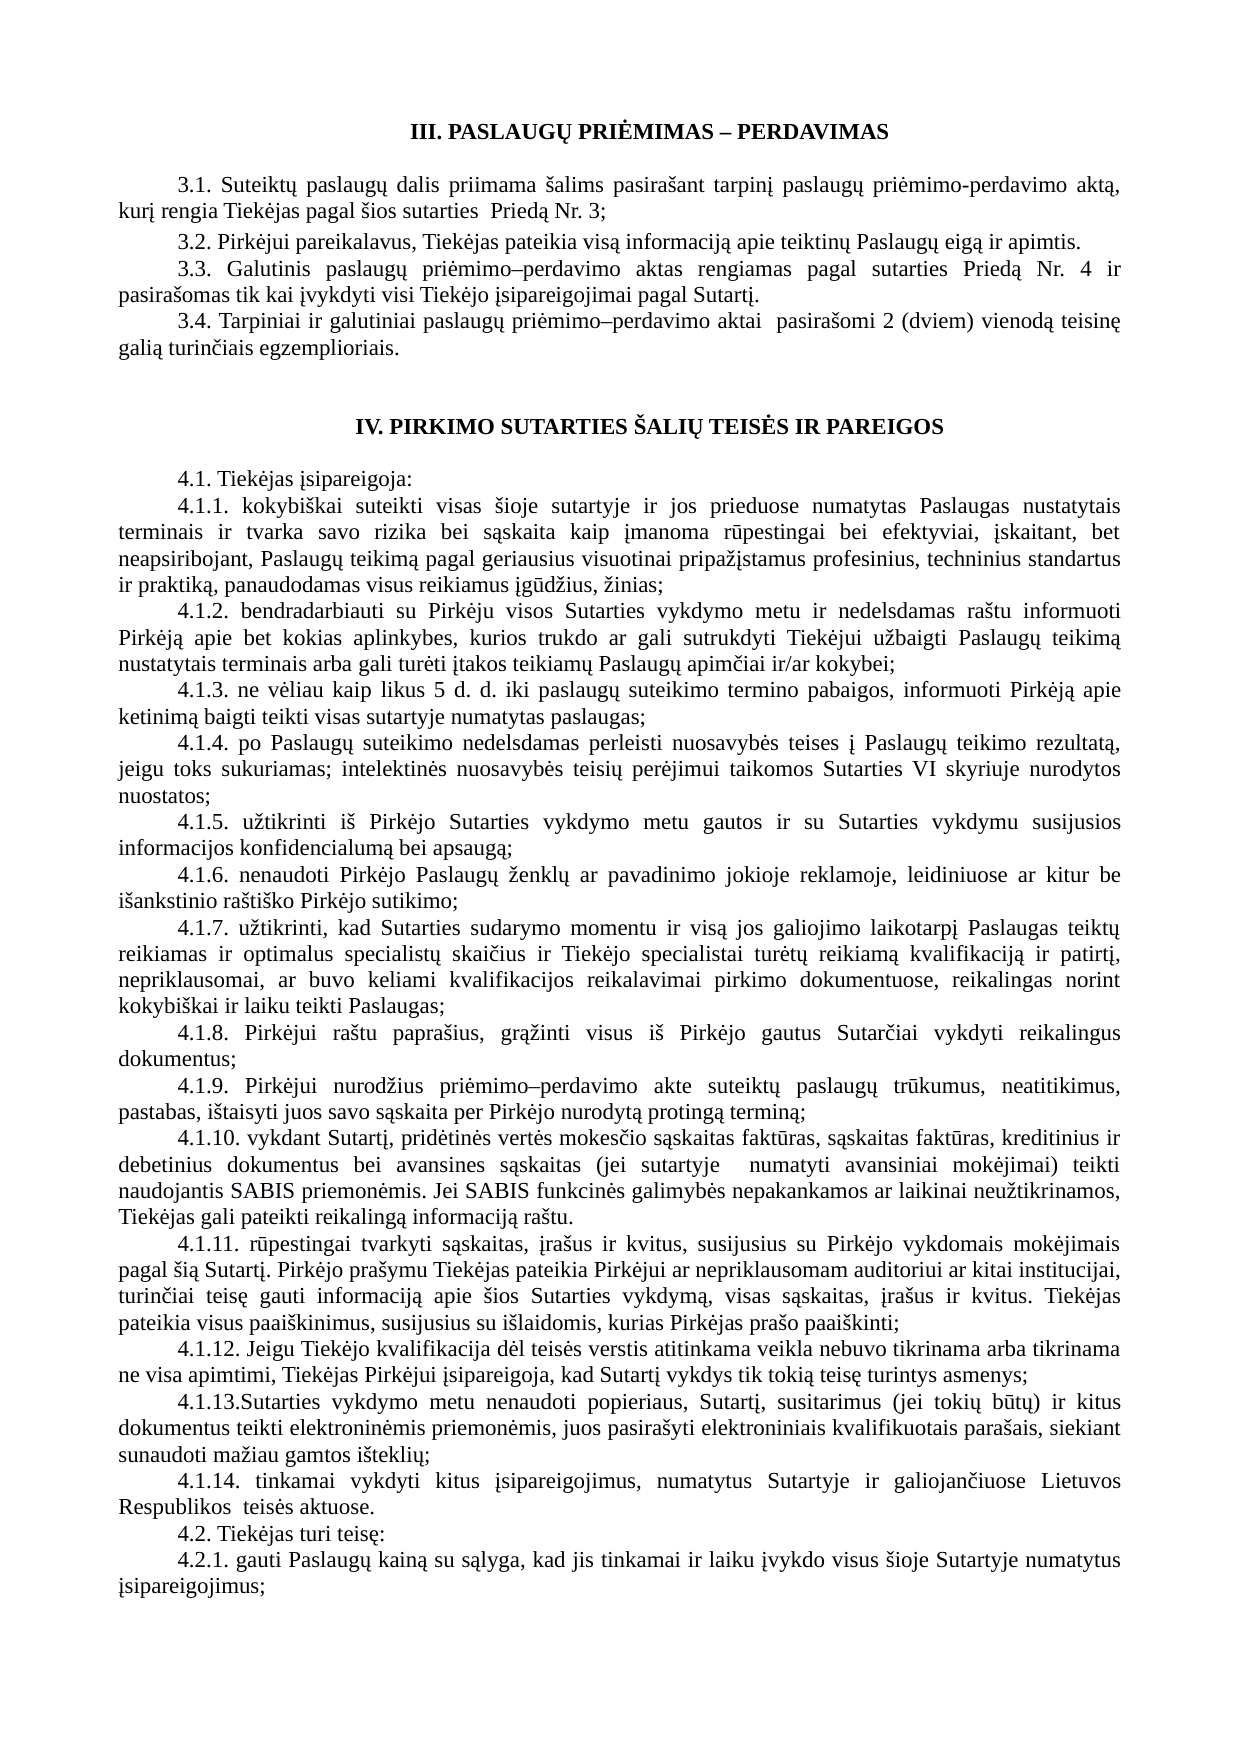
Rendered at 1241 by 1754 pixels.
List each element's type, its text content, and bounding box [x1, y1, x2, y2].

text 4.1.14. tinkamai vykdyti kitus įsipareigojimus, numatytus Sutartyje ir galiojančiuose Lietuvos Respublikos teisės aktuose. [118, 1467, 1122, 1520]
text 4.1.2. bendradarbiauti su Pirkėju visos Sutarties vykdymo metu ir nedelsdamas raštu informuoti Pirkėją apie bet kokias aplinkybes, kurios trukdo ar gali sutrukdyti Tiekėjui užbaigti Paslaugų teikimą nustatytais terminais arba gali turėti įtakos teikiamų Paslaugų apimčiai ir/ar kokybei; [118, 597, 1122, 676]
text IV. PIRKIMO SUTARTIES ŠALIŲ TEISĖS IR PAREIGOS [118, 413, 1122, 439]
text 4.1.1. kokybiškai suteikti visas šioje sutartyje ir jos prieduose numatytas Paslaugas nustatytais terminais ir tvarka savo rizika bei sąskaita kaip įmanoma rūpestingai bei efektyviai, įskaitant, bet neapsiribojant, Paslaugų teikimą pagal geriausius visuotinai pripažįstamus profesinius, techninius standartus ir praktiką, panaudodamas visus reikiamus įgūdžius, žinias; [118, 492, 1122, 597]
text 4.1.3. ne vėliau kaip likus 5 d. d. iki paslaugų suteikimo termino pabaigos, informuoti Pirkėją apie ketinimą baigti teikti visas sutartyje numatytas paslaugas; [118, 676, 1122, 729]
text 4.1. Tiekėjas įsipareigoja: [118, 466, 1122, 492]
text 3.2. Pirkėjui pareikalavus, Tiekėjas pateikia visą informaciją apie teiktinų Paslaugų eigą ir apimtis. [118, 228, 1122, 255]
text 4.1.10. vykdant Sutartį, pridėtinės vertės mokesčio sąskaitas faktūras, sąskaitas faktūras, kreditinius ir debetinius dokumentus bei avansines sąskaitas (jei sutartyje numatyti avansiniai mokėjimai) teikti naudojantis SABIS priemonėmis. Jei SABIS funkcinės galimybės nepakankamos ar laikinai neužtikrinamos, Tiekėjas gali pateikti reikalingą informaciją raštu. [118, 1124, 1122, 1230]
text 3.1. Suteiktų paslaugų dalis priimama šalims pasirašant tarpinį paslaugų priėmimo-perdavimo aktą, kurį rengia Tiekėjas pagal šios sutarties Priedą Nr. 3; [118, 171, 1122, 223]
text 3.4. Tarpiniai ir galutiniai paslaugų priėmimo–perdavimo aktai pasirašomi 2 (dviem) vienodą teisinę galią turinčiais egzemplioriais. [118, 307, 1122, 360]
text 4.2.1. gauti Paslaugų kainą su sąlyga, kad jis tinkamai ir laiku įvykdo visus šioje Sutartyje numatytus įsipareigojimus; [118, 1546, 1122, 1599]
text 4.1.6. nenaudoti Pirkėjo Paslaugų ženklų ar pavadinimo jokioje reklamoje, leidiniuose ar kitur be išankstinio raštiško Pirkėjo sutikimo; [118, 861, 1122, 913]
text 4.1.11. rūpestingai tvarkyti sąskaitas, įrašus ir kvitus, susijusius su Pirkėjo vykdomais mokėjimais pagal šią Sutartį. Pirkėjo prašymu Tiekėjas pateikia Pirkėjui ar nepriklausomam auditoriui ar kitai institucijai, turinčiai teisę gauti informaciją apie šios Sutarties vykdymą, visas sąskaitas, įrašus ir kvitus. Tiekėjas pateikia visus paaiškinimus, susijusius su išlaidomis, kurias Pirkėjas prašo paaiškinti; [118, 1230, 1122, 1335]
text 4.1.8. Pirkėjui raštu paprašius, grąžinti visus iš Pirkėjo gautus Sutarčiai vykdyti reikalingus dokumentus; [118, 1019, 1122, 1072]
text 4.1.7. užtikrinti, kad Sutarties sudarymo momentu ir visą jos galiojimo laikotarpį Paslaugas teiktų reikiamas ir optimalus specialistų skaičius ir Tiekėjo specialistai turėtų reikiamą kvalifikaciją ir patirtį, nepriklausomai, ar buvo keliami kvalifikacijos reikalavimai pirkimo dokumentuose, reikalingas norint kokybiškai ir laiku teikti Paslaugas; [118, 913, 1122, 1019]
text 4.1.13.Sutarties vykdymo metu nenaudoti popieriaus, Sutartį, susitarimus (jei tokių būtų) ir kitus dokumentus teikti elektroninėmis priemonėmis, juos pasirašyti elektroniniais kvalifikuotais parašais, siekiant sunaudoti mažiau gamtos išteklių; [118, 1388, 1122, 1467]
text 4.1.9. Pirkėjui nurodžius priėmimo–perdavimo akte suteiktų paslaugų trūkumus, neatitikimus, pastabas, ištaisyti juos savo sąskaita per Pirkėjo nurodytą protingą terminą; [118, 1072, 1122, 1124]
text 4.1.12. Jeigu Tiekėjo kvalifikacija dėl teisės verstis atitinkama veikla nebuvo tikrinama arba tikrinama ne visa apimtimi, Tiekėjas Pirkėjui įsipareigoja, kad Sutartį vykdys tik tokią teisę turintys asmenys; [118, 1335, 1122, 1388]
text 4.1.4. po Paslaugų suteikimo nedelsdamas perleisti nuosavybės teises į Paslaugų teikimo rezultatą, jeigu toks sukuriamas; intelektinės nuosavybės teisių perėjimui taikomos Sutarties VI skyriuje nurodytos nuostatos; [118, 729, 1122, 808]
text 4.2. Tiekėjas turi teisę: [118, 1520, 1122, 1546]
text 3.3. Galutinis paslaugų priėmimo–perdavimo aktas rengiamas pagal sutarties Priedą Nr. 4 ir pasirašomas tik kai įvykdyti visi Tiekėjo įsipareigojimai pagal Sutartį. [118, 255, 1122, 307]
text III. PASLAUGŲ PRIĖMIMAS – PERDAVIMAS [118, 118, 1122, 144]
text 4.1.5. užtikrinti iš Pirkėjo Sutarties vykdymo metu gautos ir su Sutarties vykdymu susijusios informacijos konfidencialumą bei apsaugą; [118, 808, 1122, 861]
